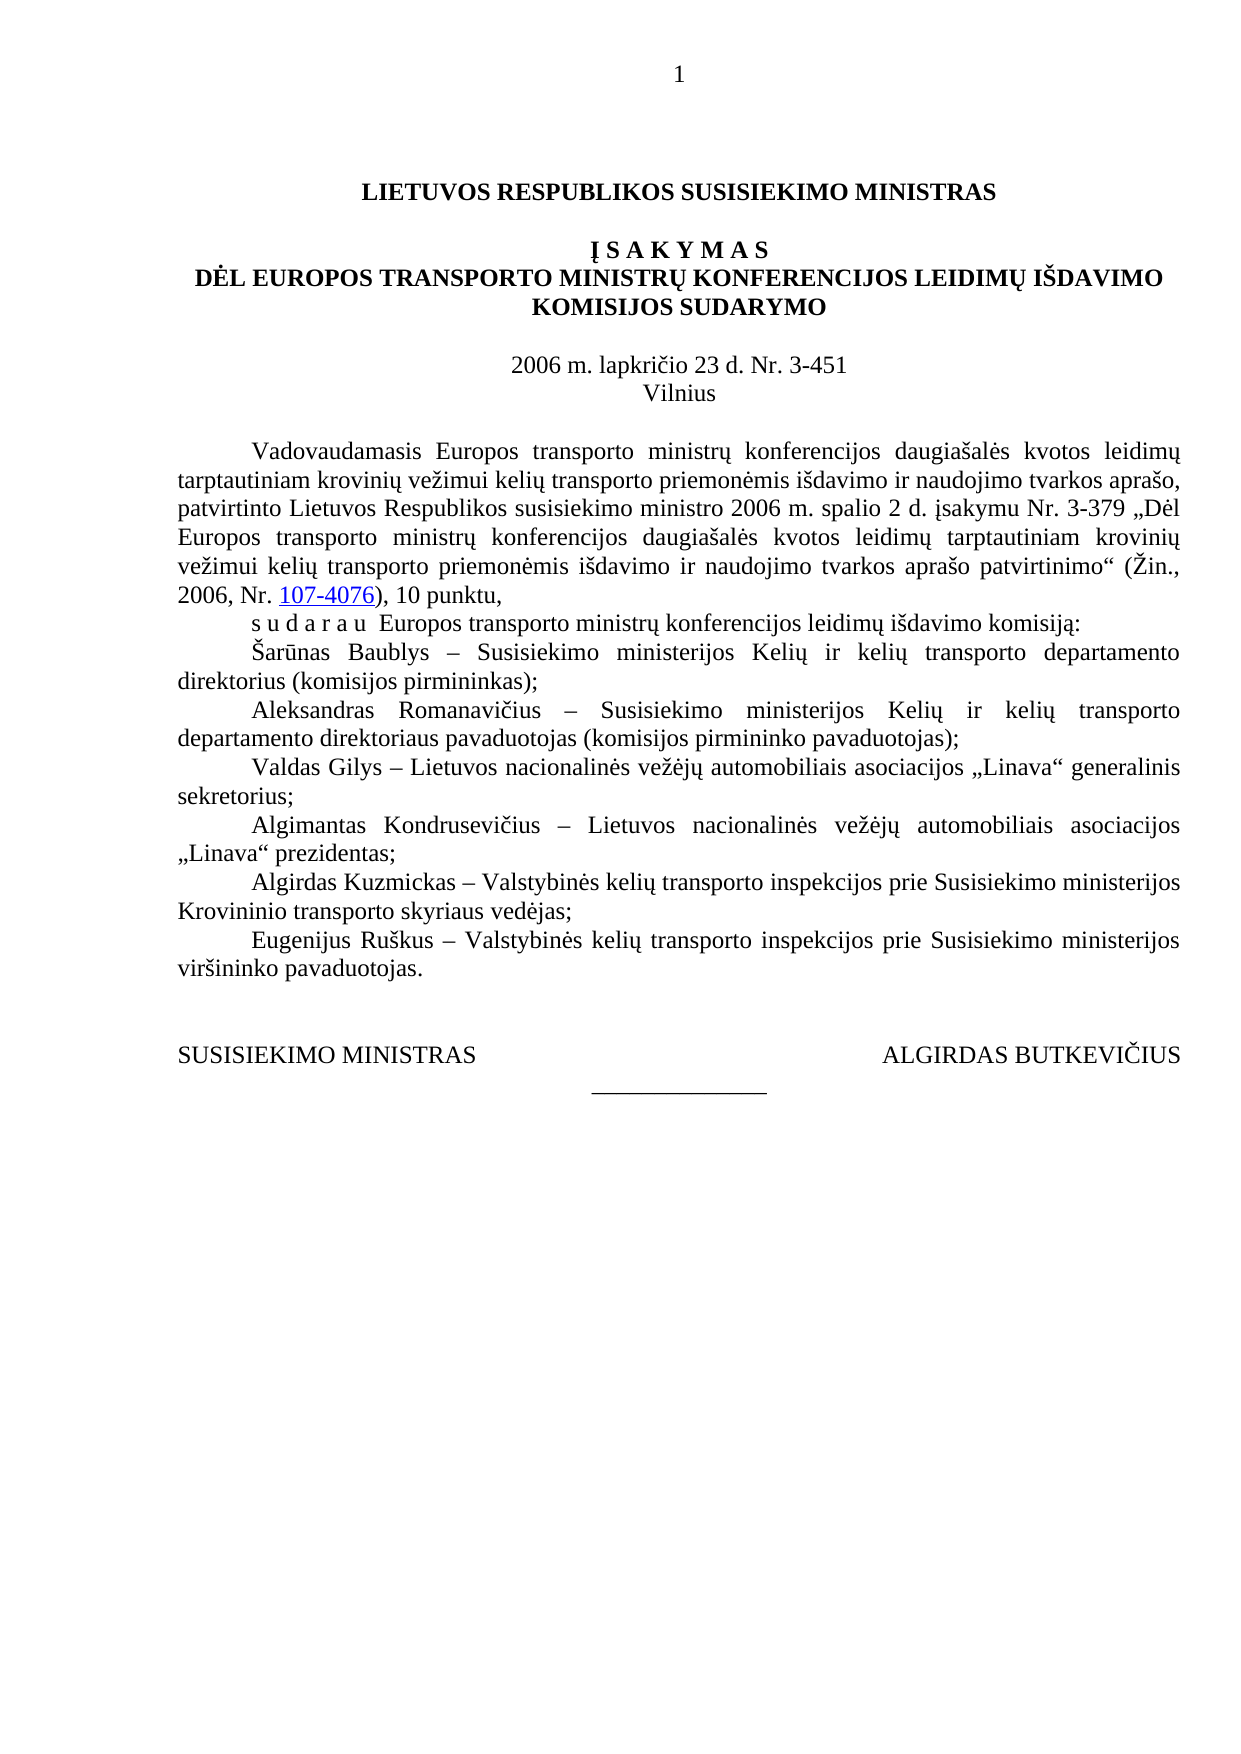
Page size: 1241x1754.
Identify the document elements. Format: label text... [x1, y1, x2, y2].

text sudarau Europos transporto ministrų konferencijos leidimų išdavimo komisiją: [177, 608, 1181, 637]
text SUSISIEKIMO MINISTRAS ALGIRDAS BUTKEVIČIUS [177, 1040, 1181, 1068]
text DĖL EUROPOS TRANSPORTO MINISTRŲ KONFERENCIJOS LEIDIMŲ IŠDAVIMO KOMISIJOS SUDARYMO [177, 263, 1181, 321]
text Eugenijus Ruškus – Valstybinės kelių transporto inspekcijos prie Susisiekimo ministerijos viršininko pavaduotojas. [177, 925, 1181, 982]
text Algimantas Kondrusevičius – Lietuvos nacionalinės vežėjų automobiliais asociacijos „Linava“ prezidentas; [177, 810, 1181, 867]
text Valdas Gilys – Lietuvos nacionalinės vežėjų automobiliais asociacijos „Linava“ generalinis sekretorius; [177, 752, 1181, 810]
text Vilnius [177, 378, 1181, 407]
text LIETUVOS RESPUBLIKOS SUSISIEKIMO MINISTRAS [177, 177, 1181, 206]
text Į S A K Y M A S [177, 235, 1181, 263]
text Vadovaudamasis Europos transporto ministrų konferencijos daugiašalės kvotos leidimų tarptautiniam krovinių vežimui kelių transporto priemonėmis išdavimo ir naudojimo tvarkos aprašo, patvirtinto Lietuvos Respublikos susisiekimo ministro 2006 m. spalio 2 d. įsakymu Nr. 3-379 „Dėl Europos transporto ministrų konferencijos daugiašalės kvotos leidimų tarptautiniam krovinių vežimui kelių transporto priemonėmis išdavimo ir naudojimo tvarkos aprašo patvirtinimo“ (Žin., 2006, Nr. 107-4076), 10 punktu, [177, 436, 1181, 608]
text 2006 m. lapkričio 23 d. Nr. 3-451 [177, 350, 1181, 378]
text ______________ [177, 1068, 1181, 1097]
text Aleksandras Romanavičius – Susisiekimo ministerijos Kelių ir kelių transporto departamento direktoriaus pavaduotojas (komisijos pirmininko pavaduotojas); [177, 695, 1181, 752]
text Algirdas Kuzmickas – Valstybinės kelių transporto inspekcijos prie Susisiekimo ministerijos Krovininio transporto skyriaus vedėjas; [177, 867, 1181, 925]
text Šarūnas Baublys – Susisiekimo ministerijos Kelių ir kelių transporto departamento direktorius (komisijos pirmininkas); [177, 637, 1181, 695]
